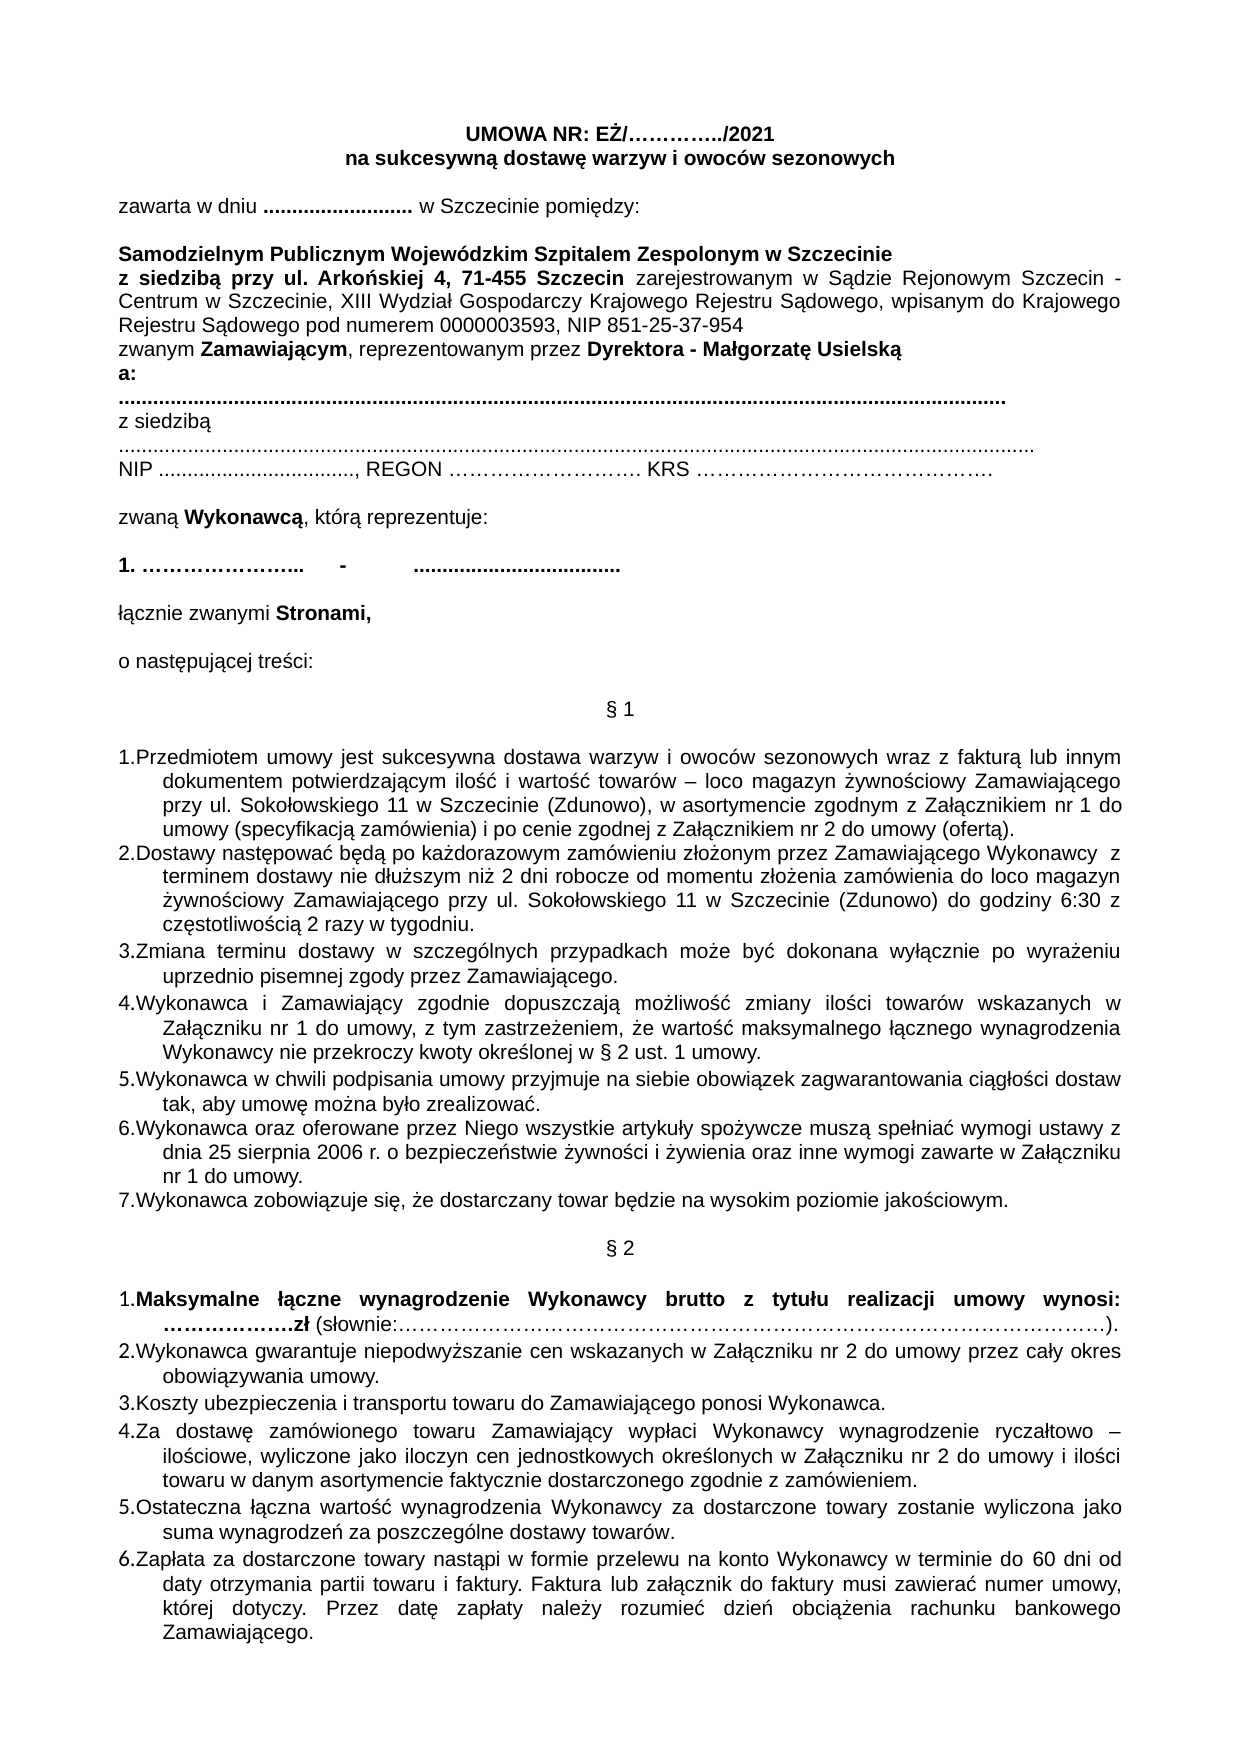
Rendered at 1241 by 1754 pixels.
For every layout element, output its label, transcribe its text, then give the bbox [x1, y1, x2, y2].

text § 2 [118, 1236, 1122, 1260]
text NIP .................................., REGON ………………………. KRS ……………………………………. [118, 457, 1122, 481]
text UMOWA NR: EŻ/…………../2021 [118, 122, 1122, 146]
list Wykonawca zobowiązuje się, że dostarczany towar będzie na wysokim poziomie jakościowym. [118, 1188, 1122, 1212]
text zwanym Zamawiającym, reprezentowanym przez Dyrektora - Małgorzatę Usielską [118, 337, 1122, 361]
list Dostawy następować będą po każdorazowym zamówieniu złożonym przez Zamawiającego Wykonawcy z terminem dostawy nie dłuższym niż 2 dni robocze od momentu złożenia zamówienia do loco magazyn żywnościowy Zamawiającego przy ul. Sokołowskiego 11 w Szczecinie (Zdunowo) do godziny 6:30 z częstotliwością 2 razy w tygodniu. [118, 840, 1122, 936]
text z siedzibą [118, 409, 1122, 433]
list Zmiana terminu dostawy w szczególnych przypadkach może być dokonana wyłącznie po wyrażeniu uprzednio pisemnej zgody przez Zamawiającego. [118, 936, 1122, 988]
text o następującej treści: [118, 649, 1122, 673]
text z siedzibą przy ul. Arkońskiej 4, 71-455 Szczecin zarejestrowanym w Sądzie Rejonowym Szczecin - Centrum w Szczecinie, XIII Wydział Gospodarczy Krajowego Rejestru Sądowego, wpisanym do Krajowego Rejestru Sądowego pod numerem 0000003593, NIP 851-25-37-954 [118, 265, 1122, 337]
text na sukcesywną dostawę warzyw i owoców sezonowych [118, 146, 1122, 169]
list Wykonawca i Zamawiający zgodnie dopuszczają możliwość zmiany ilości towarów wskazanych w Załączniku nr 1 do umowy, z tym zastrzeżeniem, że wartość maksymalnego łącznego wynagrodzenia Wykonawcy nie przekroczy kwoty określonej w § 2 ust. 1 umowy. [118, 988, 1122, 1064]
text łącznie zwanymi Stronami, [118, 601, 1122, 625]
text a: [118, 361, 1122, 385]
list Maksymalne łączne wynagrodzenie Wykonawcy brutto z tytułu realizacji umowy wynosi: ……………….zł (słownie:…………………………………………………………………………………………). [118, 1284, 1122, 1336]
list Wykonawca w chwili podpisania umowy przyjmuje na siebie obowiązek zagwarantowania ciągłości dostaw tak, aby umowę można było zrealizować. [118, 1064, 1122, 1116]
list Przedmiotem umowy jest sukcesywna dostawa warzyw i owoców sezonowych wraz z fakturą lub innym dokumentem potwierdzającym ilość i wartość towarów – loco magazyn żywnościowy Zamawiającego przy ul. Sokołowskiego 11 w Szczecinie (Zdunowo), w asortymencie zgodnym z Załącznikiem nr 1 do umowy (specyfikacją zamówienia) i po cenie zgodnej z Załącznikiem nr 2 do umowy (ofertą). [118, 744, 1122, 840]
text § 1 [118, 697, 1122, 721]
text Samodzielnym Publicznym Wojewódzkim Szpitalem Zespolonym w Szczecinie [118, 241, 1122, 265]
list Zapłata za dostarczone towary nastąpi w formie przelewu na konto Wykonawcy w terminie do 60 dni od daty otrzymania partii towaru i faktury. Faktura lub załącznik do faktury musi zawierać numer umowy, której dotyczy. Przez datę zapłaty należy rozumieć dzień obciążenia rachunku bankowego Zamawiającego. [118, 1544, 1122, 1644]
text zawarta w dniu .......................... w Szczecinie pomiędzy: [118, 193, 1122, 217]
list Za dostawę zamówionego towaru Zamawiający wypłaci Wykonawcy wynagrodzenie ryczałtowo – ilościowe, wyliczone jako iloczyn cen jednostkowych określonych w Załączniku nr 2 do umowy i ilości towaru w danym asortymencie faktycznie dostarczonego zgodnie z zamówieniem. [118, 1416, 1122, 1492]
list Wykonawca oraz oferowane przez Niego wszystkie artykuły spożywcze muszą spełniać wymogi ustawy z dnia 25 sierpnia 2006 r. o bezpieczeństwie żywności i żywienia oraz inne wymogi zawarte w Załączniku nr 1 do umowy. [118, 1116, 1122, 1188]
list Ostateczna łączna wartość wynagrodzenia Wykonawcy za dostarczone towary zostanie wyliczona jako suma wynagrodzeń za poszczególne dostawy towarów. [118, 1492, 1122, 1544]
list Koszty ubezpieczenia i transportu towaru do Zamawiającego ponosi Wykonawca. [118, 1388, 1122, 1416]
text ............................................................................................................................................................... [118, 433, 1122, 457]
list Wykonawca gwarantuje niepodwyższanie cen wskazanych w Załączniku nr 2 do umowy przez cały okres obowiązywania umowy. [118, 1336, 1122, 1388]
text .......................................................................................................................................................... [118, 385, 1122, 409]
text 1. …………………... - .................................... [118, 553, 1122, 577]
text zwaną Wykonawcą, którą reprezentuje: [118, 505, 1122, 529]
